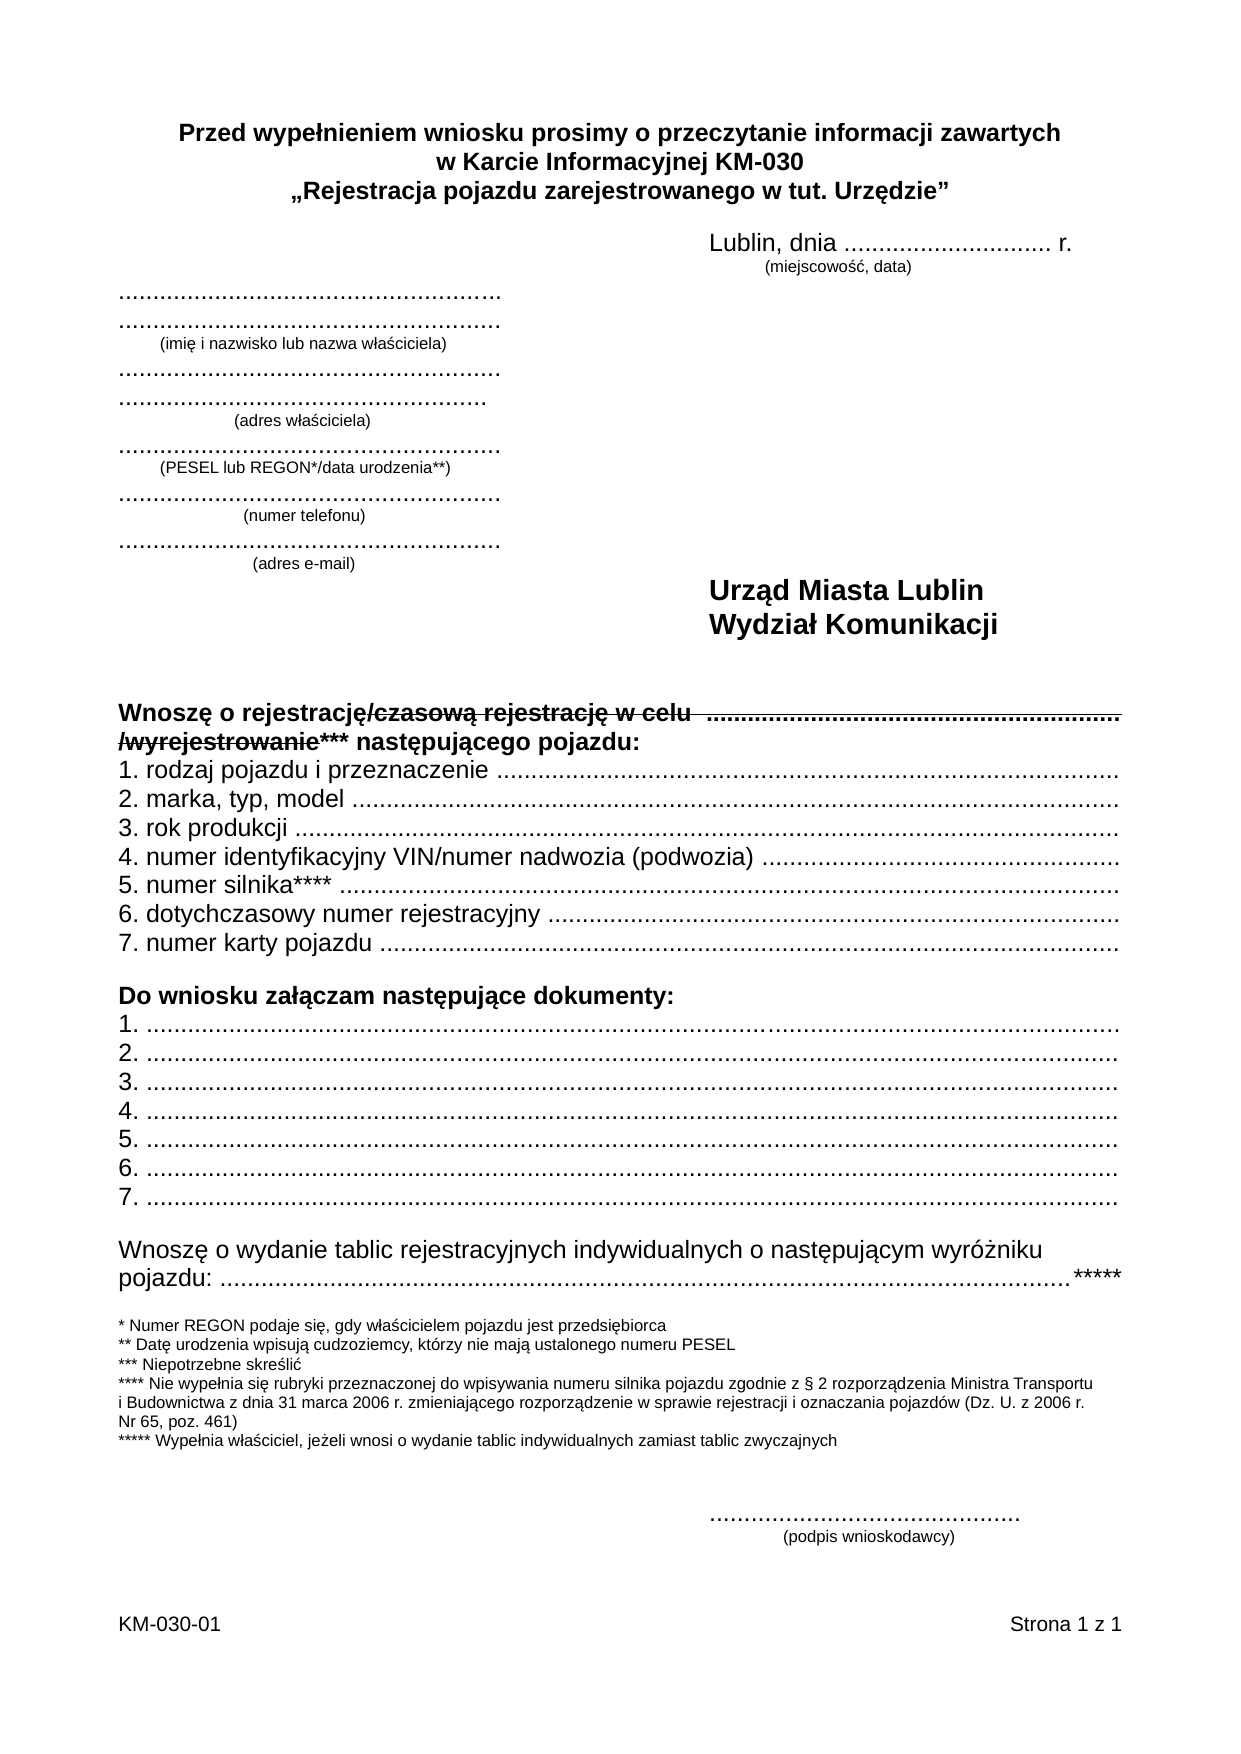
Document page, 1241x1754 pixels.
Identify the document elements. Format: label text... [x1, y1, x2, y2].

text (podpis wnioskodawcy) [118, 1527, 1122, 1546]
text Wnoszę o wydanie tablic rejestracyjnych indywidualnych o następującym wyróżniku pojazdu: ***** [118, 1234, 1122, 1292]
text (adres właściciela) [118, 410, 1122, 429]
text (miejscowość, data) [118, 257, 1122, 276]
text 5. numer silnika**** [118, 870, 1122, 899]
text Wnoszę o rejestrację/czasową rejestrację w celu [118, 698, 1122, 727]
text 6. [118, 1153, 1122, 1182]
text Wydział Komunikacji [118, 607, 1122, 640]
text 6. dotychczasowy numer rejestracyjny [118, 899, 1122, 928]
text Lublin, dnia .............................. r. [118, 228, 1122, 257]
text 2. marka, typ, model [118, 784, 1122, 813]
text 7. [118, 1182, 1122, 1211]
text w Karcie Informacyjnej KM-030 [118, 147, 1122, 176]
text 5. [118, 1124, 1122, 1153]
text * Numer REGON podaje się, gdy właścicielem pojazdu jest przedsiębiorca [118, 1316, 1122, 1335]
text 3. rok produkcji [118, 813, 1122, 842]
text (numer telefonu) [118, 506, 1122, 525]
text (adres e-mail) [118, 554, 1122, 573]
text (imię i nazwisko lub nazwa właściciela) [118, 334, 1122, 353]
text Przed wypełnieniem wniosku prosimy o przeczytanie informacji zawartych [118, 118, 1122, 147]
text Do wniosku załączam następujące dokumenty: [118, 981, 1122, 1009]
text 2. [118, 1038, 1122, 1067]
text **** Nie wypełnia się rubryki przeznaczonej do wpisywania numeru silnika pojazdu zgodnie z § 2 rozporządzenia Ministra Transportu i Budownictwa z dnia 31 marca 2006 r. zmieniającego rozporządzenie w sprawie rejestracji i oznaczania pojazdów (Dz. U. z 2006 r. Nr 65, poz. 461) [118, 1373, 1122, 1431]
text 4. numer identyfikacyjny VIN/numer nadwozia (podwozia) [118, 842, 1122, 870]
text „Rejestracja pojazdu zarejestrowanego w tut. Urzędzie” [118, 176, 1122, 204]
text ***** Wypełnia właściciel, jeżeli wnosi o wydanie tablic indywidualnych zamiast tablic zwyczajnych [118, 1431, 1122, 1450]
text Urząd Miasta Lublin [118, 573, 1122, 607]
text 4. [118, 1096, 1122, 1124]
text 1. rodzaj pojazdu i przeznaczenie [118, 755, 1122, 784]
text ** Datę urodzenia wpisują cudzoziemcy, którzy nie mają ustalonego numeru PESEL [118, 1335, 1122, 1354]
text ............................................. [118, 1498, 1122, 1527]
text ... [118, 276, 1122, 305]
text (PESEL lub REGON*/data urodzenia**) [118, 458, 1122, 477]
text /wyrejestrowanie*** następującego pojazdu: [118, 727, 1122, 755]
text 1. [118, 1009, 1122, 1038]
text 7. numer karty pojazdu [118, 928, 1122, 957]
text *** Niepotrzebne skreślić [118, 1354, 1122, 1373]
text 3. [118, 1067, 1122, 1096]
